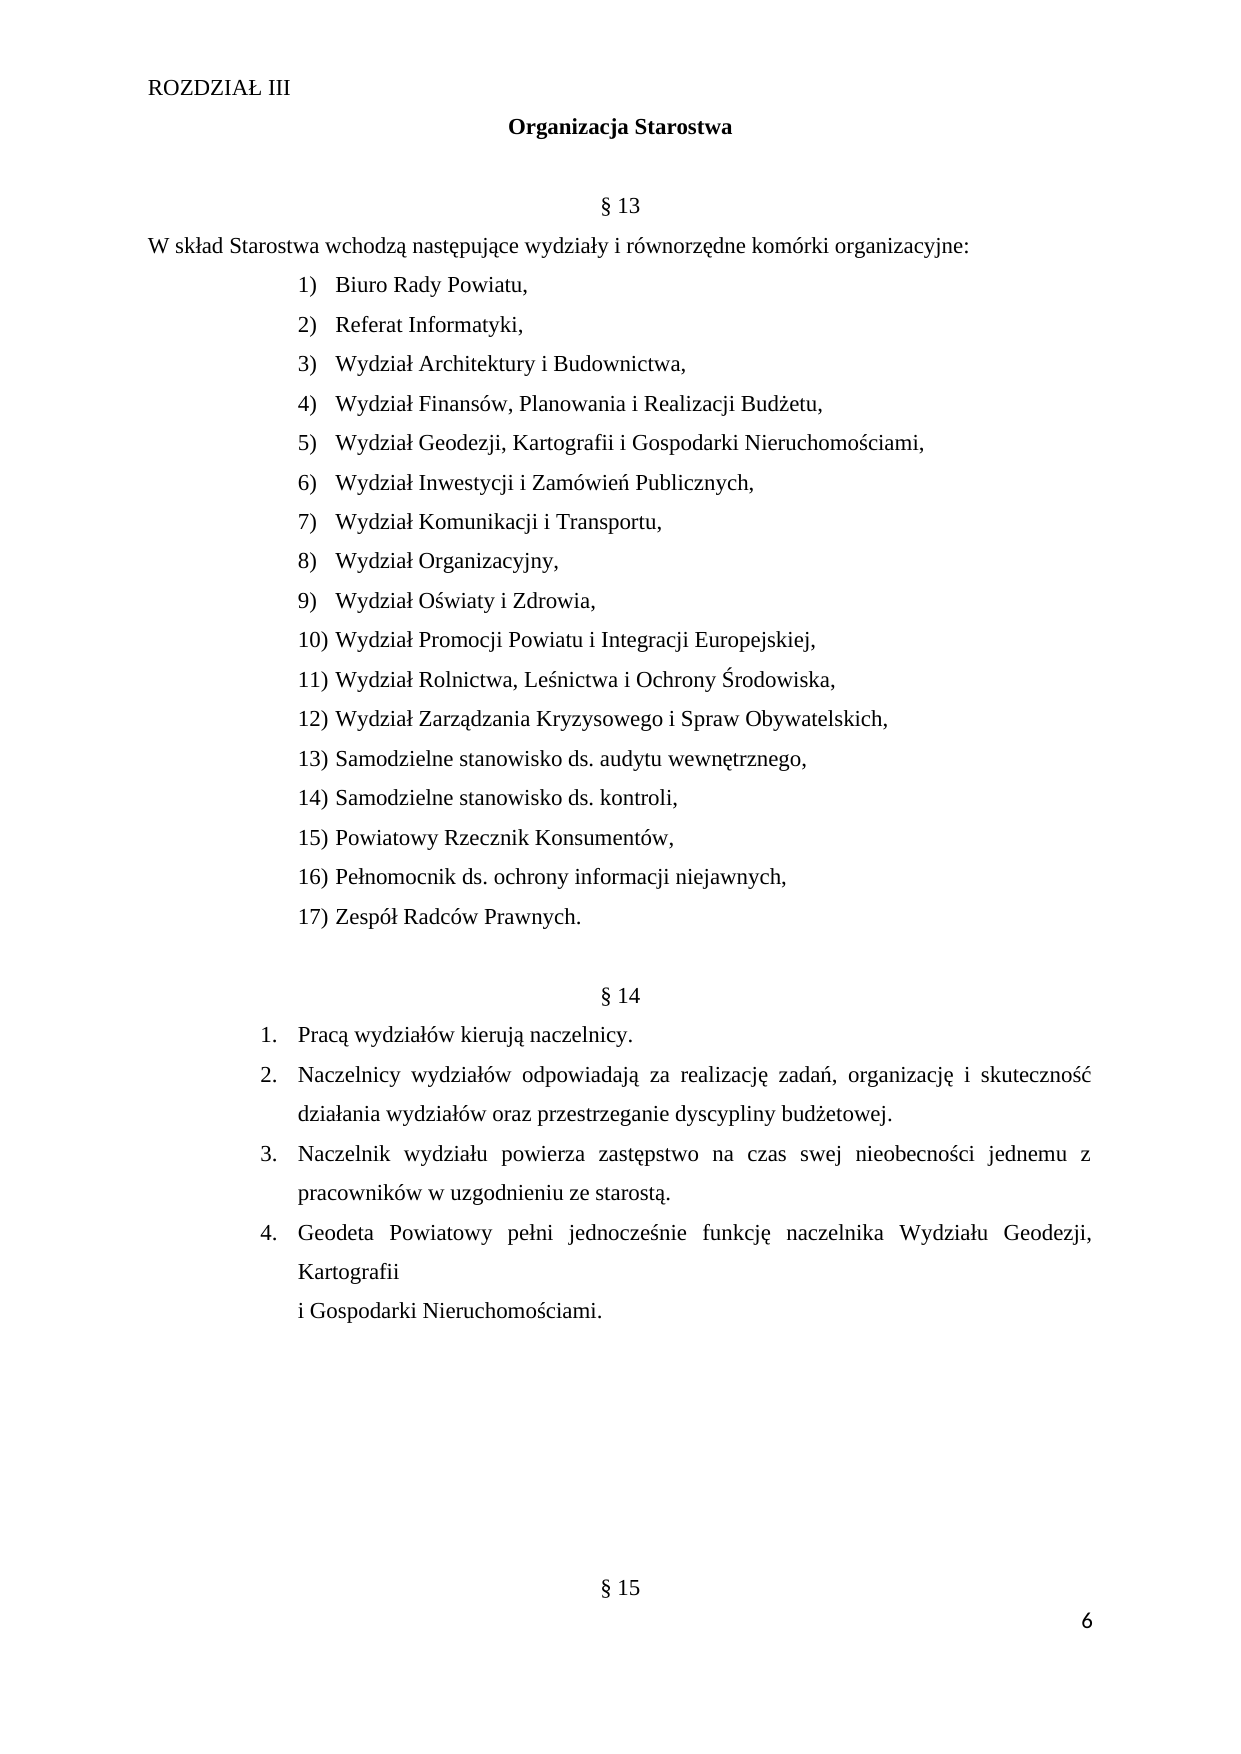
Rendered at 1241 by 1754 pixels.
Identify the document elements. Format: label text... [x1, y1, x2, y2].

list Biuro Rady Powiatu, [298, 271, 1093, 297]
text § 15 [148, 1574, 1093, 1600]
text § 13 [148, 192, 1093, 218]
list Wydział Organizacyjny, [298, 547, 1093, 574]
list Samodzielne stanowisko ds. kontroli, [298, 784, 1093, 811]
text Organizacja Starostwa [148, 113, 1093, 139]
text § 14 [148, 982, 1093, 1008]
list Wydział Finansów, Planowania i Realizacji Budżetu, [298, 389, 1093, 416]
list Samodzielne stanowisko ds. audytu wewnętrznego, [298, 745, 1093, 771]
list Referat Informatyki, [298, 311, 1093, 337]
list Wydział Zarządzania Kryzysowego i Spraw Obywatelskich, [298, 705, 1093, 732]
list Wydział Geodezji, Kartografii i Gospodarki Nieruchomościami, [298, 429, 1093, 455]
list Wydział Inwestycji i Zamówień Publicznych, [298, 468, 1093, 495]
list Wydział Architektury i Budownictwa, [298, 350, 1093, 376]
list Pracą wydziałów kierują naczelnicy. [260, 1021, 1093, 1048]
list Wydział Rolnictwa, Leśnictwa i Ochrony Środowiska, [298, 666, 1093, 692]
list Powiatowy Rzecznik Konsumentów, [298, 824, 1093, 850]
list Naczelnik wydziału powierza zastępstwo na czas swej nieobecności jednemu z pracowników w uzgodnieniu ze starostą. [260, 1140, 1093, 1206]
list Wydział Oświaty i Zdrowia, [298, 587, 1093, 613]
list Wydział Komunikacji i Transportu, [298, 508, 1093, 534]
list Geodeta Powiatowy pełni jednocześnie funkcję naczelnika Wydziału Geodezji, Kartografii i Gospodarki Nieruchomościami. [260, 1219, 1093, 1324]
list Wydział Promocji Powiatu i Integracji Europejskiej, [298, 626, 1093, 653]
list Naczelnicy wydziałów odpowiadają za realizację zadań, organizację i skuteczność działania wydziałów oraz przestrzeganie dyscypliny budżetowej. [260, 1061, 1093, 1127]
list Pełnomocnik ds. ochrony informacji niejawnych, [298, 863, 1093, 890]
text ROZDZIAŁ III [148, 74, 1093, 100]
list Zespół Radców Prawnych. [298, 903, 1093, 929]
text W skład Starostwa wchodzą następujące wydziały i równorzędne komórki organizacyjne: [148, 232, 1093, 258]
